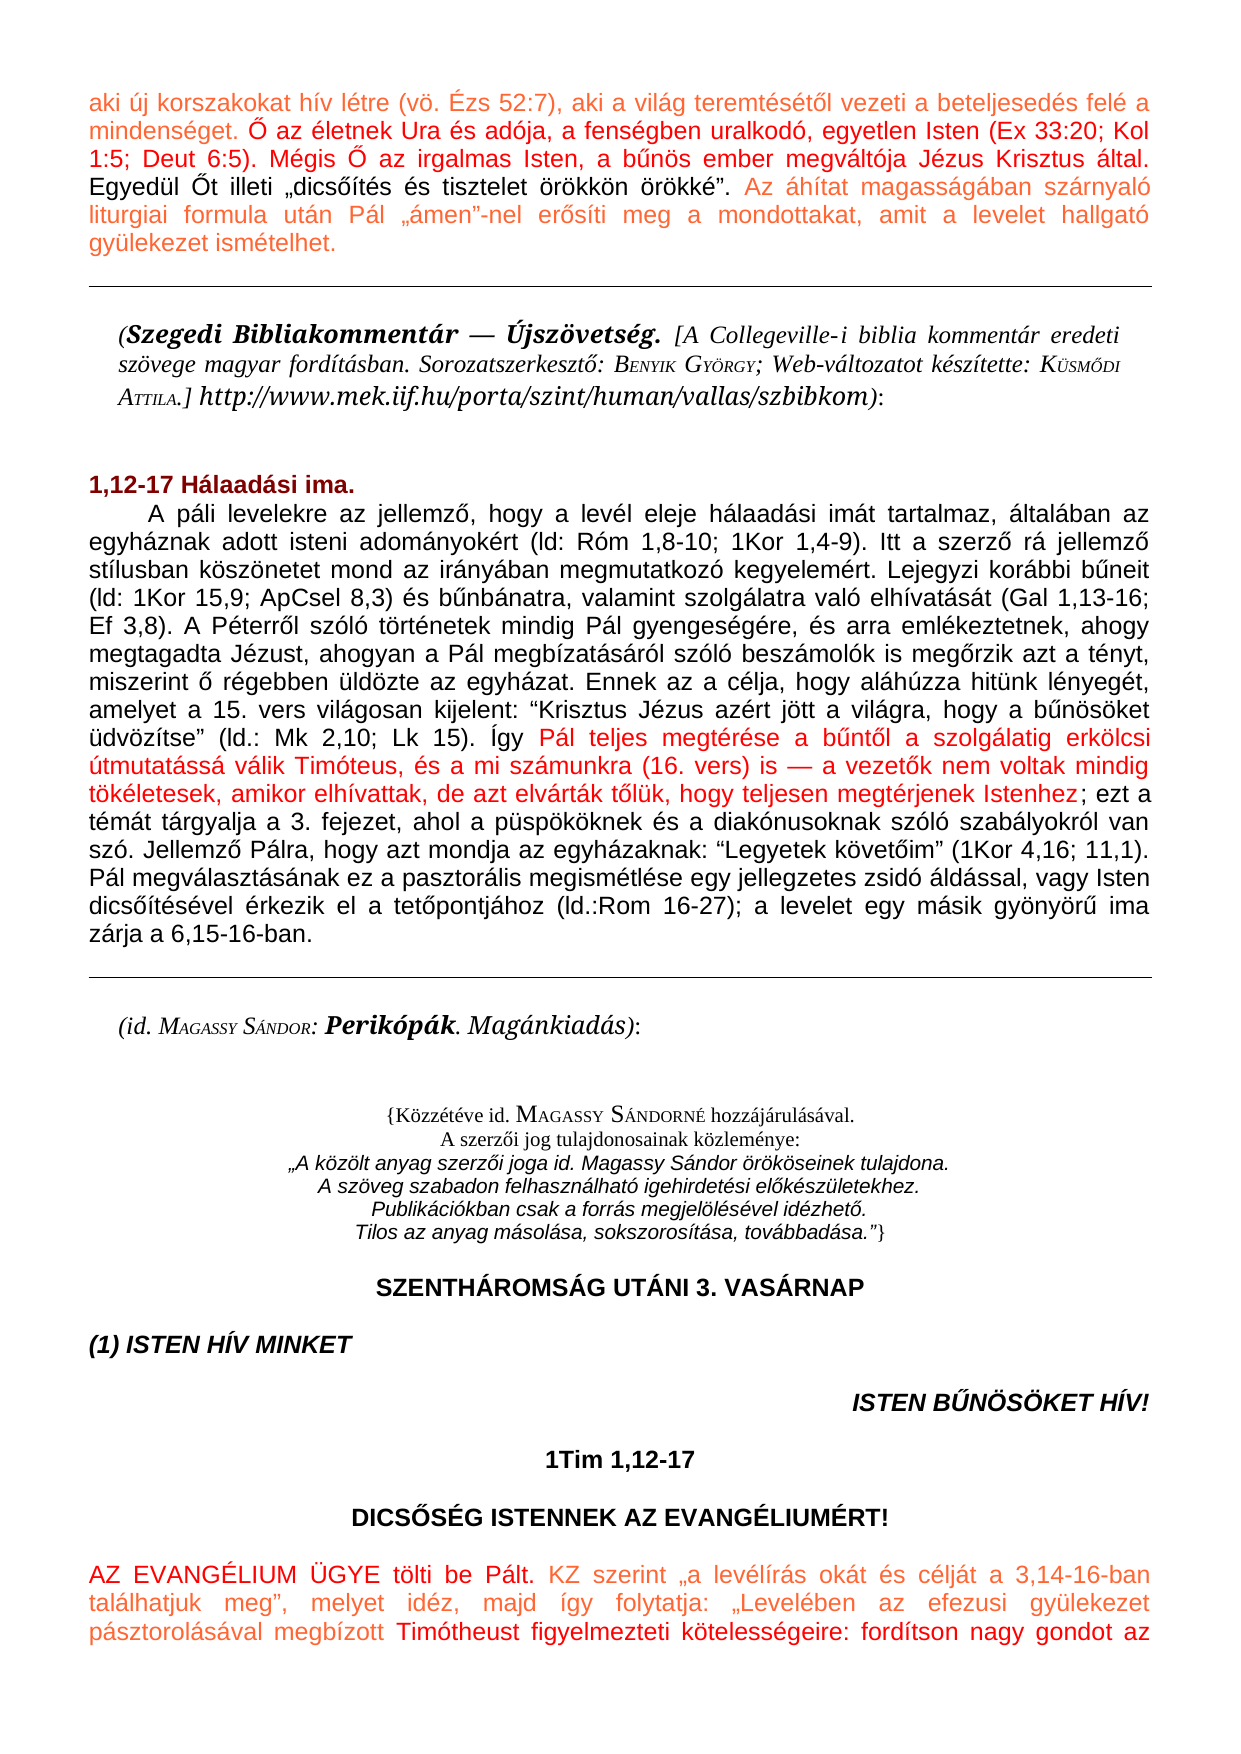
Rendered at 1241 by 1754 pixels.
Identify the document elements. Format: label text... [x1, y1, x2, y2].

text ISTEN BŰNÖSÖKET HÍV! [88, 1389, 1152, 1417]
text aki új korszakokat hív létre (vö. Ézs 52:7), aki a világ teremtésétől vezeti a beteljesedés felé a mindenséget. Ő az életnek Ura és adója, a fenségben uralkodó, egyetlen Isten (Ex 33:20; Kol 1:5; Deut 6:5). Mégis Ő az irgalmas Isten, a bűnös ember megváltója Jézus Krisztus által. Egyedül Őt illeti „dicsőítés és tisztelet örökkön örökké”. Az áhítat magasságában szárnyaló liturgiai formula után Pál „ámen”-nel erősíti meg a mondottakat, amit a levelet hallgató gyülekezet ismételhet. [88, 88, 1152, 257]
text DICSŐSÉG ISTENNEK AZ EVANGÉLIUMÉRT! [88, 1504, 1152, 1532]
text AZ EVANGÉLIUM ÜGYE tölti be Pált. KZ szerint „a levélírás okát és célját a 3,14-16-ban találhatjuk meg”, melyet idéz, majd így folytatja: „Levelében az efezusi gyülekezet pásztorolásával megbízott Timótheust figyelmezteti kötelességeire: fordítson nagy gondot az [88, 1561, 1152, 1645]
text A páli levelekre az jellemző, hogy a levél eleje hálaadási imát tartalmaz, általában az egyháznak adott isteni adományokért (ld: Róm 1,8-10; 1Kor 1,4-9). Itt a szerző rá jellemző stílusban köszönetet mond az irányában megmutatkozó kegyelemért. Lejegyzi korábbi bűneit (ld: 1Kor 15,9; ApCsel 8,3) és bűnbánatra, valamint szolgálatra való elhívatását (Gal 1,13-16; Ef 3,8). A Péterről szóló történetek mindig Pál gyengeségére, és arra emlékeztetnek, ahogy megtagadta Jézust, ahogyan a Pál megbízatásáról szóló beszámolók is megőrzik azt a tényt, miszerint ő régebben üldözte az egyházat. Ennek az a célja, hogy aláhúzza hitünk lényegét, amelyet a 15. vers világosan kijelent: “Krisztus Jézus azért jött a világra, hogy a bűnösöket üdvözítse” (ld.: Mk 2,10; Lk 15). Így Pál teljes megtérése a bűntől a szolgálatig erkölcsi útmutatássá válik Timóteus, és a mi számunkra (16. vers) is ― a vezetők nem voltak mindig tökéletesek, amikor elhívattak, de azt elvárták tőlük, hogy teljesen megtérjenek Istenhez; ezt a témát tárgyalja a 3. fejezet, ahol a püspököknek és a diakónusoknak szóló szabályokról van szó. Jellemző Pálra, hogy azt mondja az egyházaknak: “Legyetek követőim” (1Kor 4,16; 11,1). Pál megválasztásának ez a pasztorális megismétlése egy jellegzetes zsidó áldással, vagy Isten dicsőítésével érkezik el a tetőpontjához (ld.:Rom 16-27); a levelet egy másik gyönyörű ima zárja a 6,15-16-ban. [88, 499, 1152, 948]
text 1,12-17 Hálaadási ima. [88, 471, 1152, 499]
text {Közzétéve id. Magassy Sándorné hozzájárulásával. A szerzői jog tulajdonosainak közleménye: „A közölt anyag szerzői joga id. Magassy Sándor örököseinek tulajdona. A szöveg szabadon felhasználható igehirdetési előkészületekhez. Publikációkban csak a forrás megjelölésével idézhető. Tilos az anyag másolása, sokszorosítása, továbbadása.”} [88, 1101, 1152, 1244]
text 1Tim 1,12-17 [88, 1446, 1152, 1474]
text (1) ISTEN HÍV MINKET [88, 1331, 1152, 1359]
text (id. Magassy Sándor: Perikópák. Magánkiadás): [88, 978, 1152, 1071]
text (Szegedi Bibliakommentár ― Újszövetség. [A Collegeville‑i biblia kommentár eredeti szövege magyar fordításban. Sorozatszerkesztő: Benyik György; Web-változatot készítette: Küsmődi Attila.] http://www.mek.iif.hu/porta/szint/human/vallas/szbibkom): [88, 287, 1152, 442]
text SZENTHÁROMSÁG UTÁNI 3. VASÁRNAP [88, 1274, 1152, 1302]
